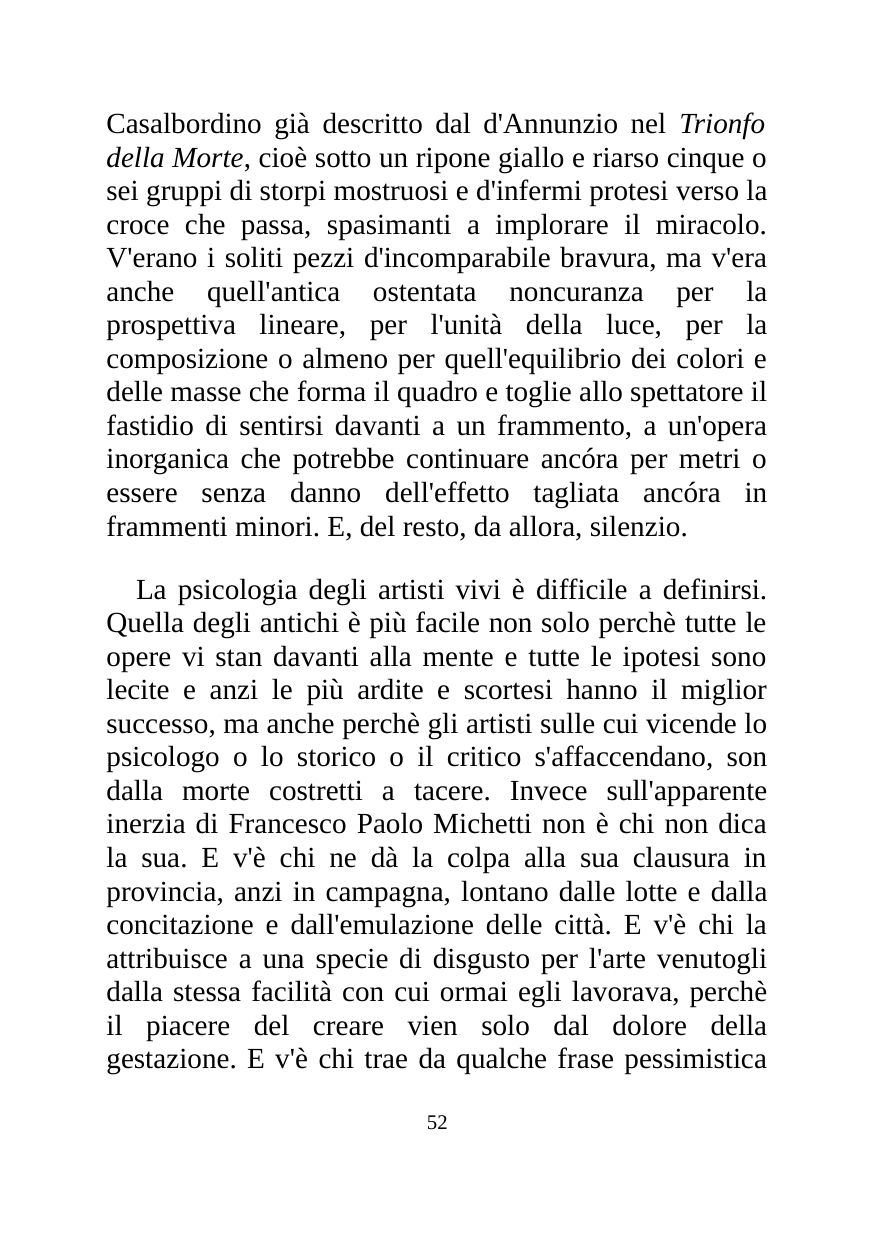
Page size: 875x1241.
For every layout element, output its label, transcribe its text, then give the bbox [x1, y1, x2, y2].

text Casalbordino già descritto dal d'Annunzio nel Trionfo della Morte, cioè sotto un ripone giallo e riarso cinque o sei gruppi di storpi mostruosi e d'infermi protesi verso la croce che passa, spasimanti a implorare il miracolo. V'erano i soliti pezzi d'incomparabile bravura, ma v'era anche quell'antica ostentata noncuranza per la prospettiva lineare, per l'unità della luce, per la composizione o almeno per quell'equilibrio dei colori e delle masse che forma il quadro e toglie allo spettatore il fastidio di sentirsi davanti a un frammento, a un'opera inorganica che potrebbe continuare ancóra per metri o essere senza danno dell'effetto tagliata ancóra in frammenti minori. E, del resto, da allora, silenzio. [106, 106, 768, 542]
text La psicologia degli artisti vivi è difficile a definirsi. Quella degli antichi è più facile non solo perchè tutte le opere vi stan davanti alla mente e tutte le ipotesi sono lecite e anzi le più ardite e scortesi hanno il miglior successo, ma anche perchè gli artisti sulle cui vicende lo psicologo o lo storico o il critico s'affaccendano, son dalla morte costretti a tacere. Invece sull'apparente inerzia di Francesco Paolo Michetti non è chi non dica la sua. E v'è chi ne dà la colpa alla sua clausura in provincia, anzi in campagna, lontano dalle lotte e dalla concitazione e dall'emulazione delle città. E v'è chi la attribuisce a una specie di disgusto per l'arte venutogli dalla stessa facilità con cui ormai egli lavorava, perchè il piacere del creare vien solo dal dolore della gestazione. E v'è chi trae da qualche frase pessimistica [106, 572, 768, 1075]
